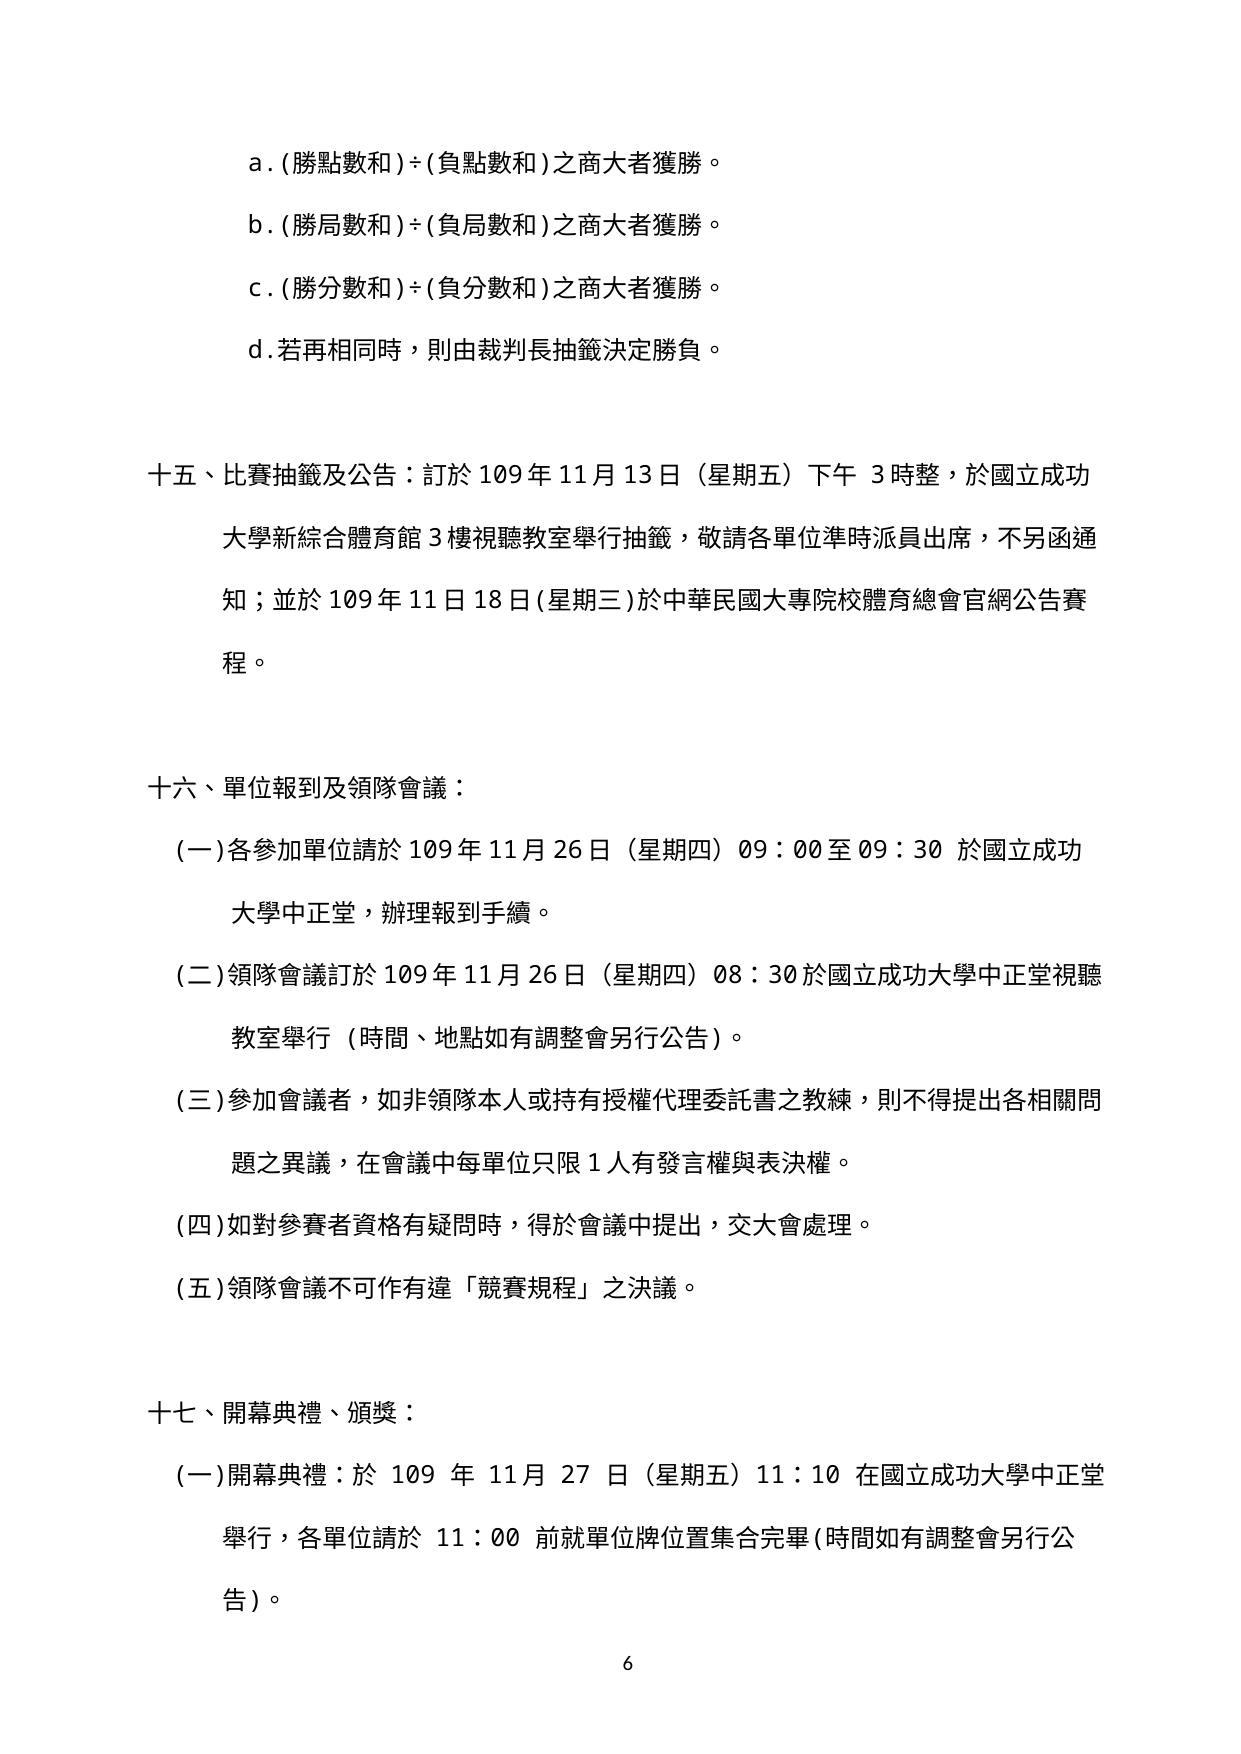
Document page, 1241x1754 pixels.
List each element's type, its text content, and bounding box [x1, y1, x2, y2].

text a.(勝點數和)÷(負點數和)之商大者獲勝。 [248, 119, 1107, 182]
text d.若再相同時，則由裁判長抽籤決定勝負。 [248, 307, 1107, 369]
text (四)如對參賽者資格有疑問時，得於會議中提出，交大會處理。 [173, 1182, 1107, 1244]
text 十六、單位報到及領隊會議： [148, 744, 1107, 807]
text 十五、比賽抽籤及公告：訂於109年11月13日（星期五）下午 3時整，於國立成功大學新綜合體育館3樓視聽教室舉行抽籤，敬請各單位準時派員出席，不另函通知；並於109年11日18日(星期三)於中華民國大專院校體育總會官網公告賽程。 [148, 432, 1107, 682]
text c.(勝分數和)÷(負分數和)之商大者獲勝。 [248, 244, 1107, 307]
text (一)開幕典禮：於 109 年 11月 27 日（星期五）11：10 在國立成功大學中正堂舉行，各單位請於 11：00 前就單位牌位置集合完畢(時間如有調整會另行公告)。 [173, 1432, 1107, 1619]
text (二)領隊會議訂於109年11月26日（星期四）08：30於國立成功大學中正堂視聽教室舉行 (時間、地點如有調整會另行公告)。 [173, 932, 1107, 1057]
text (三)參加會議者，如非領隊本人或持有授權代理委託書之教練，則不得提出各相關問題之異議，在會議中每單位只限1人有發言權與表決權。 [173, 1057, 1107, 1182]
text 十七、開幕典禮、頒獎： [148, 1369, 1107, 1432]
text (五)領隊會議不可作有違「競賽規程」之決議。 [173, 1244, 1107, 1307]
text (一)各參加單位請於109年11月26日（星期四）09：00至09：30 於國立成功大學中正堂，辦理報到手續。 [173, 807, 1107, 932]
text b.(勝局數和)÷(負局數和)之商大者獲勝。 [248, 182, 1107, 244]
